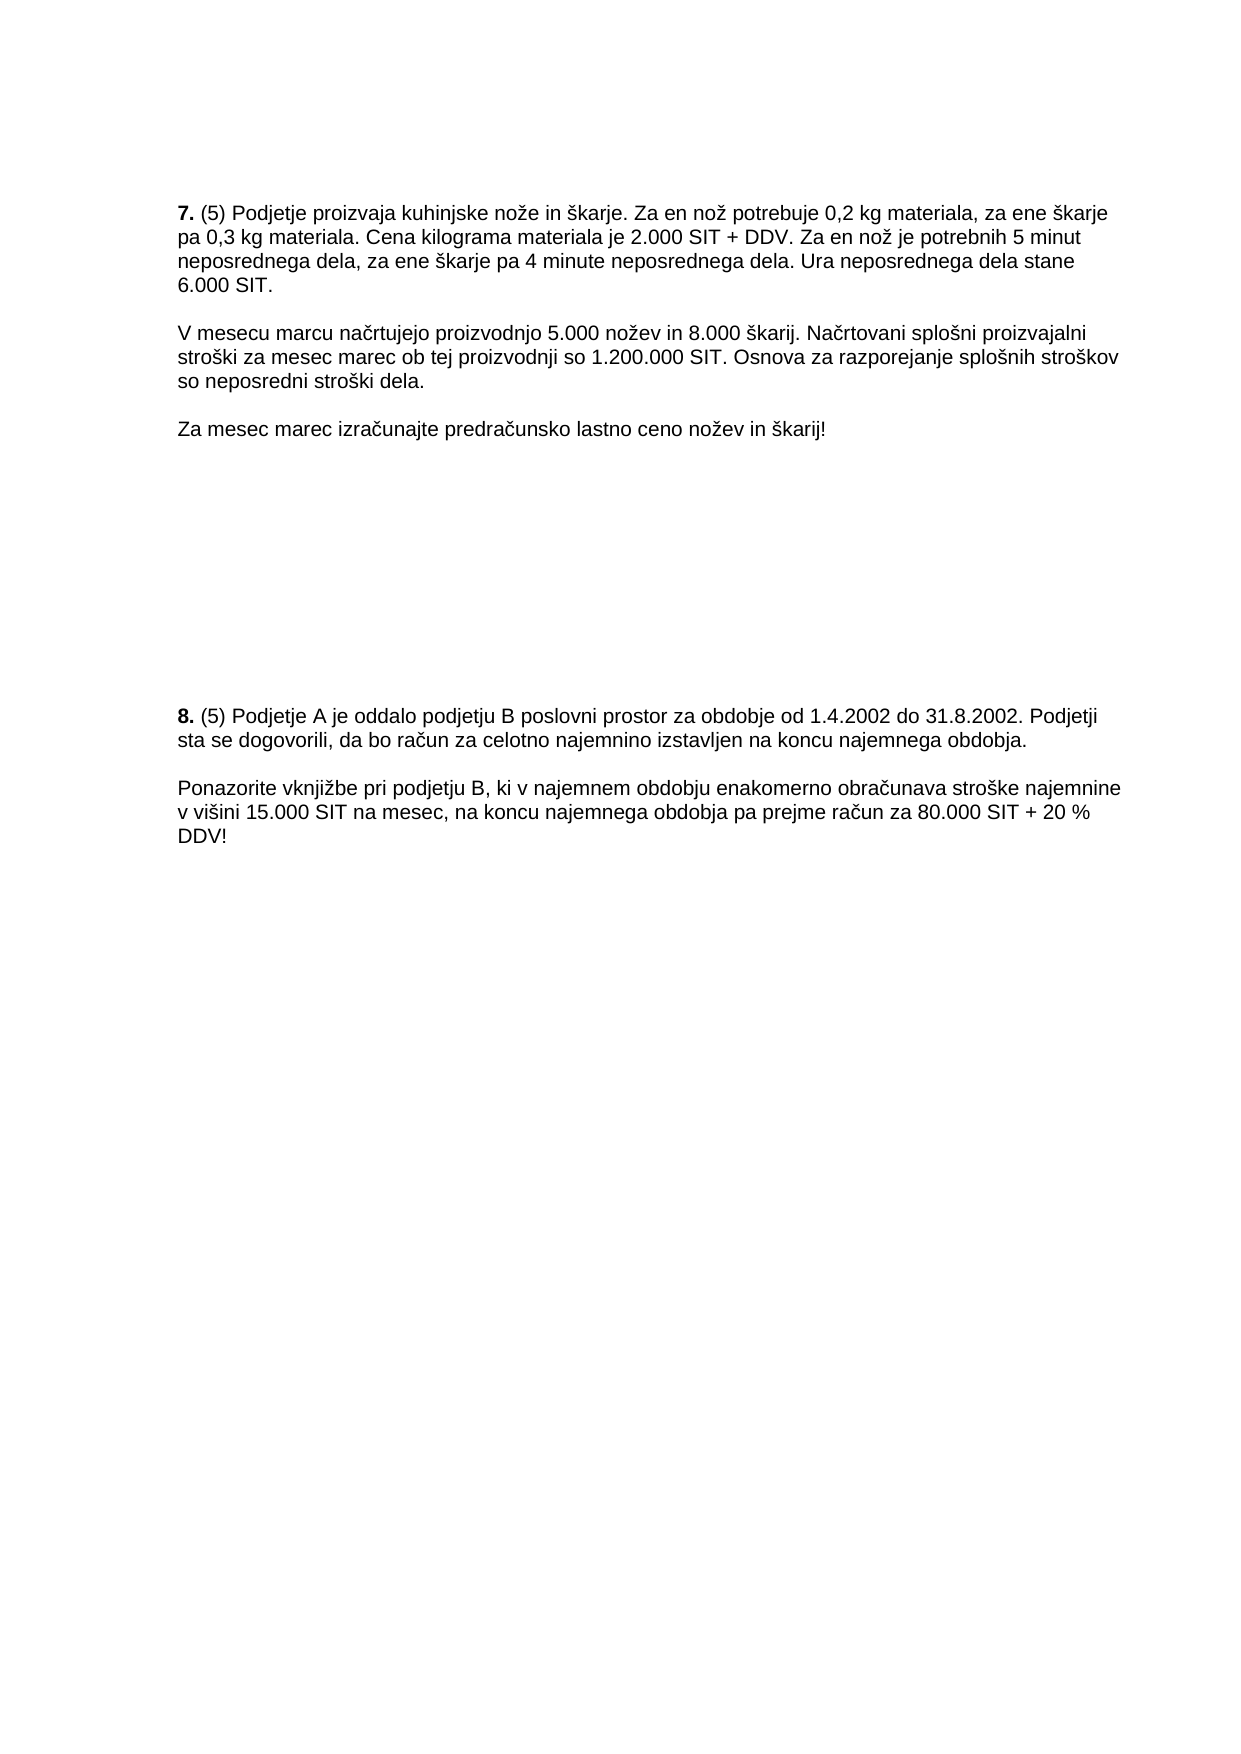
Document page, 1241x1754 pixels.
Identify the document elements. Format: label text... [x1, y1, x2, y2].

text Za mesec marec izračunajte predračunsko lastno ceno nožev in škarij! [177, 416, 1122, 440]
text 7. (5) Podjetje proizvaja kuhinjske nože in škarje. Za en nož potrebuje 0,2 kg materiala, za ene škarje pa 0,3 kg materiala. Cena kilograma materiala je 2.000 SIT + DDV. Za en nož je potrebnih 5 minut neposrednega dela, za ene škarje pa 4 minute neposrednega dela. Ura neposrednega dela stane 6.000 SIT. [177, 201, 1122, 297]
text Ponazorite vknjižbe pri podjetju B, ki v najemnem obdobju enakomerno obračunava stroške najemnine v višini 15.000 SIT na mesec, na koncu najemnega obdobja pa prejme račun za 80.000 SIT + 20 % DDV! [177, 776, 1122, 848]
text 8. (5) Podjetje A je oddalo podjetju B poslovni prostor za obdobje od 1.4.2002 do 31.8.2002. Podjetji sta se dogovorili, da bo račun za celotno najemnino izstavljen na koncu najemnega obdobja. [177, 704, 1122, 752]
text V mesecu marcu načrtujejo proizvodnjo 5.000 nožev in 8.000 škarij. Načrtovani splošni proizvajalni stroški za mesec marec ob tej proizvodnji so 1.200.000 SIT. Osnova za razporejanje splošnih stroškov so neposredni stroški dela. [177, 321, 1122, 392]
